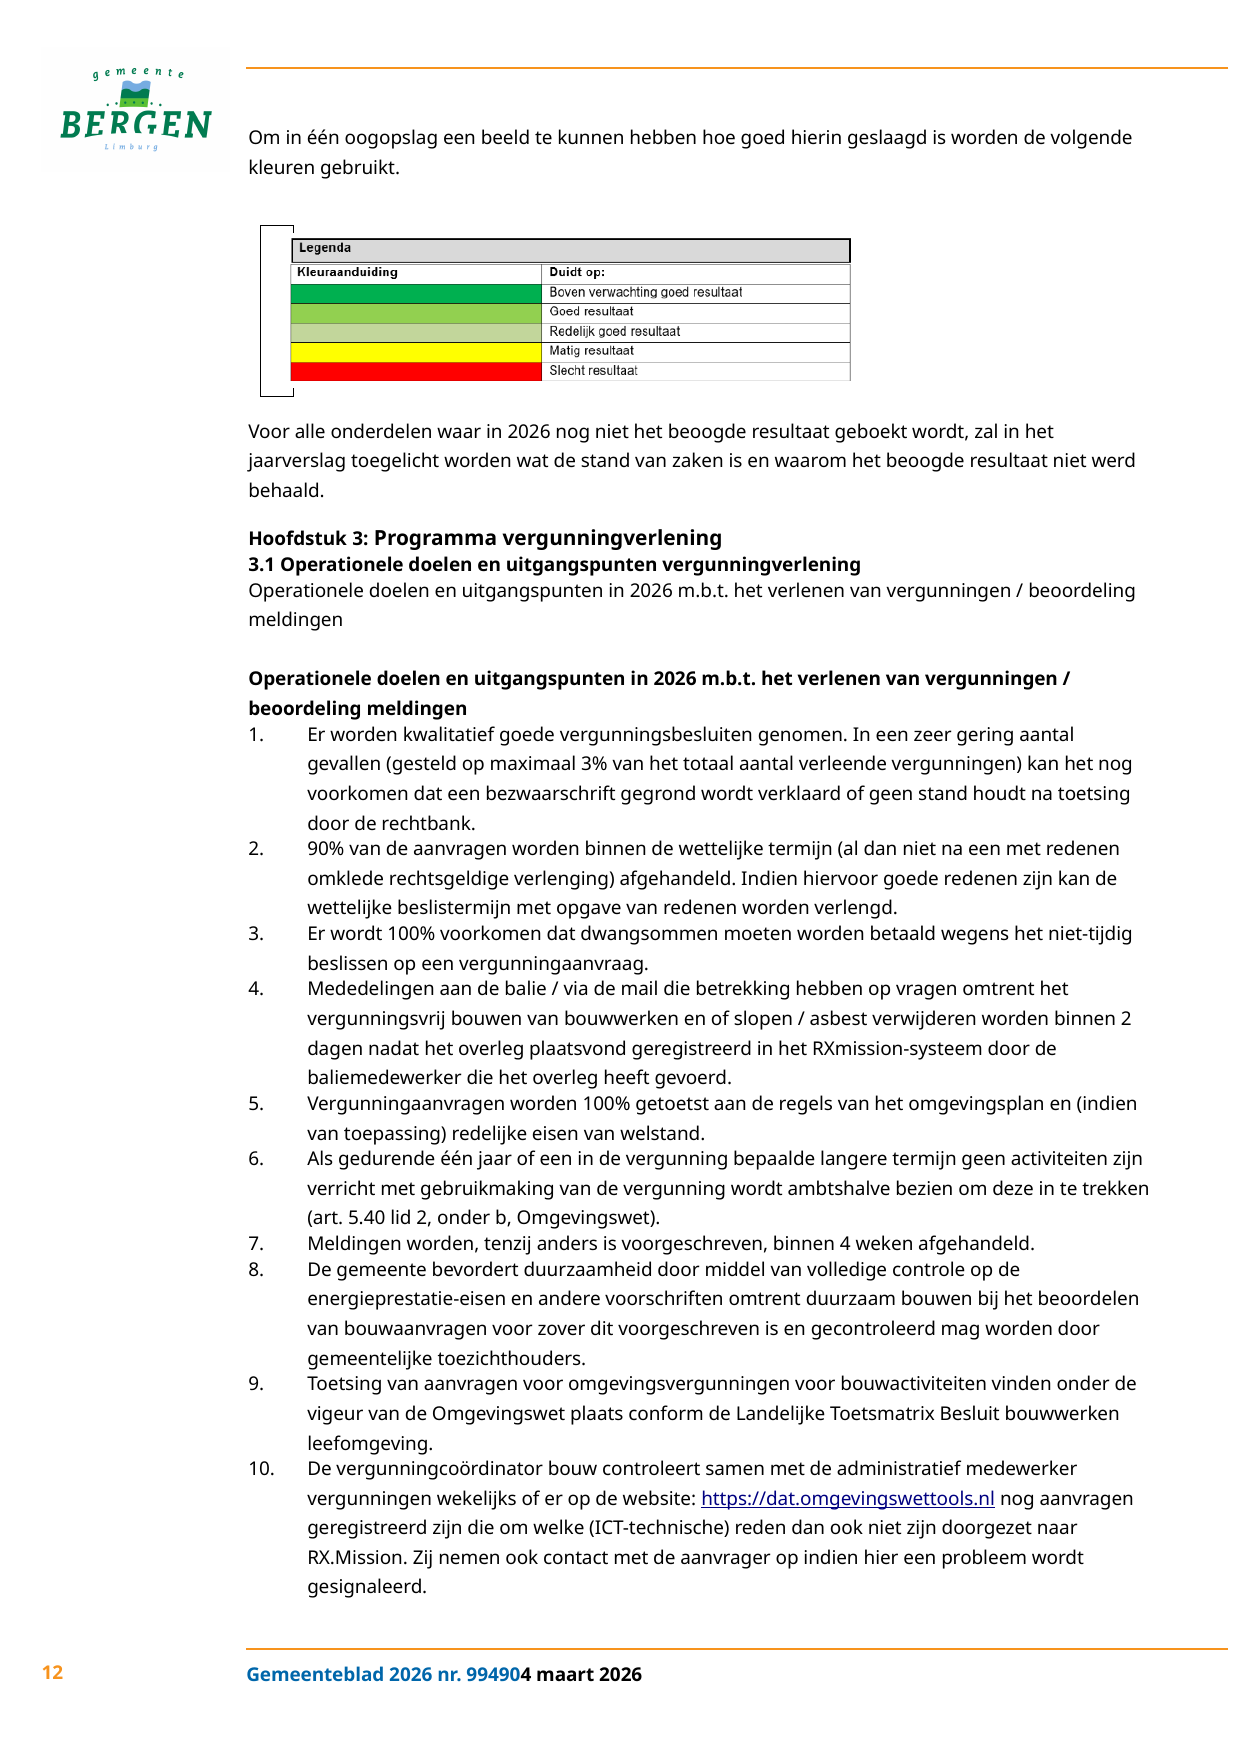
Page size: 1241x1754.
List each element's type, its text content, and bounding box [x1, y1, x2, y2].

table_cell Meldingen worden, tenzij anders is voorgeschreven, binnen 4 weken afgehandeld. [248, 1230, 1152, 1256]
picture [268, 233, 860, 388]
text 3.1 Operationele doelen en uitgangspunten vergunningverlening [248, 551, 1152, 577]
table_cell Er wordt 100% voorkomen dat dwangsommen moeten worden betaald wegens het niet-tijdig beslissen op een vergunningaanvraag. [248, 920, 1152, 976]
text Voor alle onderdelen waar in 2026 nog niet het beoogde resultaat geboekt wordt, zal in het jaarverslag toegelicht worden wat de stand van zaken is en waarom het beoogde resultaat niet werd behaald. [248, 418, 1152, 503]
picture [41, 47, 231, 172]
table_cell Er worden kwalitatief goede vergunningsbesluiten genomen. In een zeer gering aantal gevallen (gesteld op maximaal 3% van het totaal aantal verleende vergunningen) kan het nog voorkomen dat een bezwaarschrift gegrond wordt verklaard of geen stand houdt na toetsing door de rechtbank. [248, 721, 1152, 835]
table_cell De gemeente bevordert duurzaamheid door middel van volledige controle op de energieprestatie-eisen en andere voorschriften omtrent duurzaam bouwen bij het beoordelen van bouwaanvragen voor zover dit voorgeschreven is en gecontroleerd mag worden door gemeentelijke toezichthouders. [248, 1256, 1152, 1371]
table_cell 90% van de aanvragen worden binnen de wettelijke termijn (al dan niet na een met redenen omklede rechtsgeldige verlenging) afgehandeld. Indien hiervoor goede redenen zijn kan de wettelijke beslistermijn met opgave van redenen worden verlengd. [248, 835, 1152, 920]
table_cell Toetsing van aanvragen voor omgevingsvergunningen voor bouwactiviteiten vinden onder de vigeur van de Omgevingswet plaats conform de Landelijke Toetsmatrix Besluit bouwwerken leefomgeving. [248, 1371, 1152, 1455]
text Om in één oogopslag een beeld te kunnen hebben hoe goed hierin geslaagd is worden de volgende kleuren gebruikt. [248, 124, 1152, 180]
table_cell Als gedurende één jaar of een in de vergunning bepaalde langere termijn geen activiteiten zijn verricht met gebruikmaking van de vergunning wordt ambtshalve bezien om deze in te trekken (art. 5.40 lid 2, onder b, Omgevingswet). [248, 1145, 1152, 1230]
table_header Operationele doelen en uitgangspunten in 2026 m.b.t. het verlenen van vergunningen / beoordeling meldingen [248, 666, 1152, 721]
text Operationele doelen en uitgangspunten in 2026 m.b.t. het verlenen van vergunningen / beoordeling meldingen [248, 577, 1152, 632]
table_cell De vergunningcoördinator bouw controleert samen met de administratief medewerker vergunningen wekelijks of er op de website: https://dat.omgevingswettools.nl nog aanvragen geregistreerd zijn die om welke (ICT-technische) reden dan ook niet zijn doorgezet naar RX.Mission. Zij nemen ook contact met de aanvrager op indien hier een probleem wordt gesignaleerd. [248, 1455, 1152, 1599]
text Hoofdstuk 3: Programma vergunningverlening [248, 523, 1152, 551]
table_cell Vergunningaanvragen worden 100% getoetst aan de regels van het omgevingsplan en (indien van toepassing) redelijke eisen van welstand. [248, 1090, 1152, 1145]
table_cell Mededelingen aan de balie / via de mail die betrekking hebben op vragen omtrent het vergunningsvrij bouwen van bouwwerken en of slopen / asbest verwijderen worden binnen 2 dagen nadat het overleg plaatsvond geregistreerd in het RXmission-systeem door de baliemedewerker die het overleg heeft gevoerd. [248, 976, 1152, 1090]
